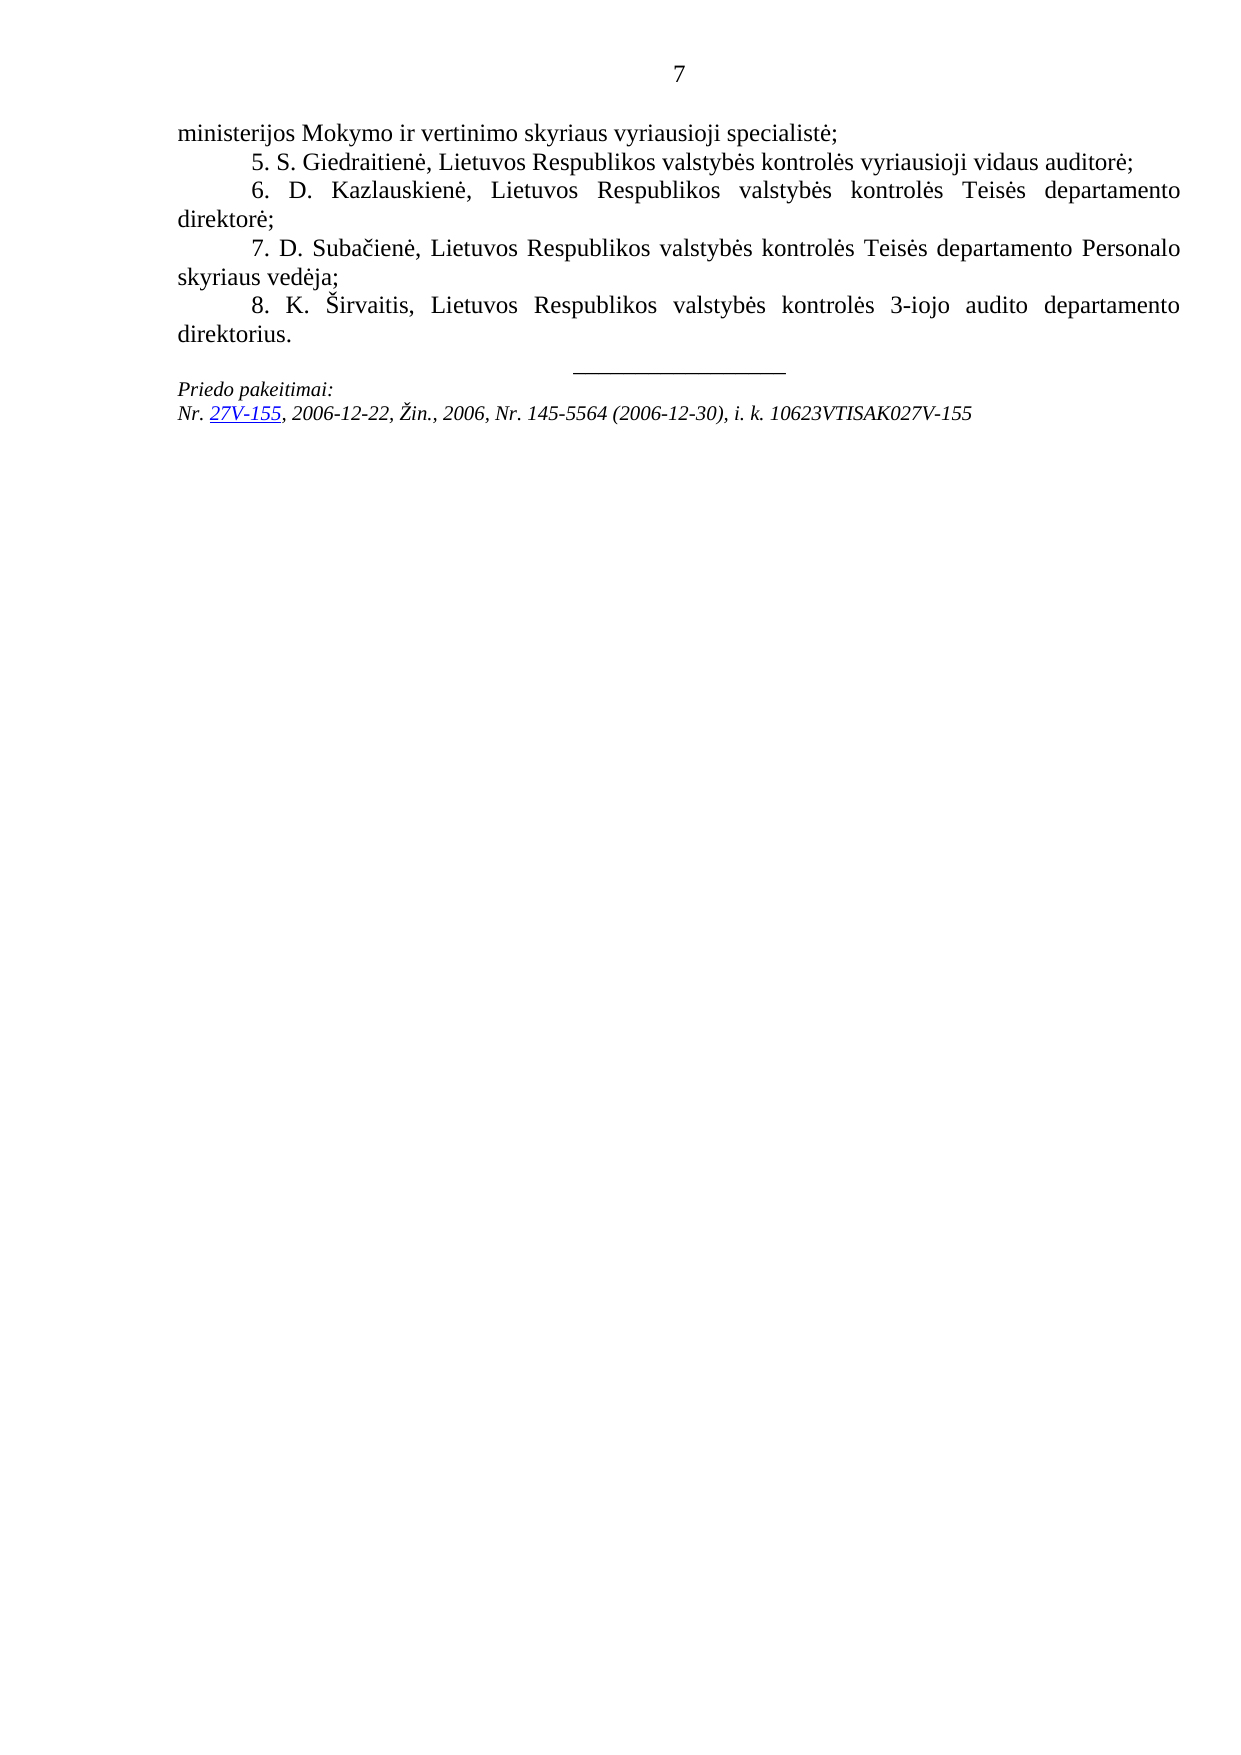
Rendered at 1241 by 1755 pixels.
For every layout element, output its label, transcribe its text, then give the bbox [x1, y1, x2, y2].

text 6. D. Kazlauskienė, Lietuvos Respublikos valstybės kontrolės Teisės departamento direktorė; [177, 176, 1181, 233]
text Nr. 27V-155, 2006-12-22, Žin., 2006, Nr. 145-5564 (2006-12-30), i. k. 10623VTISAK027V-155 [177, 401, 1181, 425]
text Priedo pakeitimai: [177, 377, 1181, 401]
text 8. K. Širvaitis, Lietuvos Respublikos valstybės kontrolės 3-iojo audito departamento direktorius. [177, 291, 1181, 348]
text 5. S. Giedraitienė, Lietuvos Respublikos valstybės kontrolės vyriausioji vidaus auditorė; [177, 147, 1181, 176]
text 7. D. Subačienė, Lietuvos Respublikos valstybės kontrolės Teisės departamento Personalo skyriaus vedėja; [177, 233, 1181, 291]
text _________________ [177, 348, 1181, 377]
text ministerijos Mokymo ir vertinimo skyriaus vyriausioji specialistė; [177, 118, 1181, 147]
